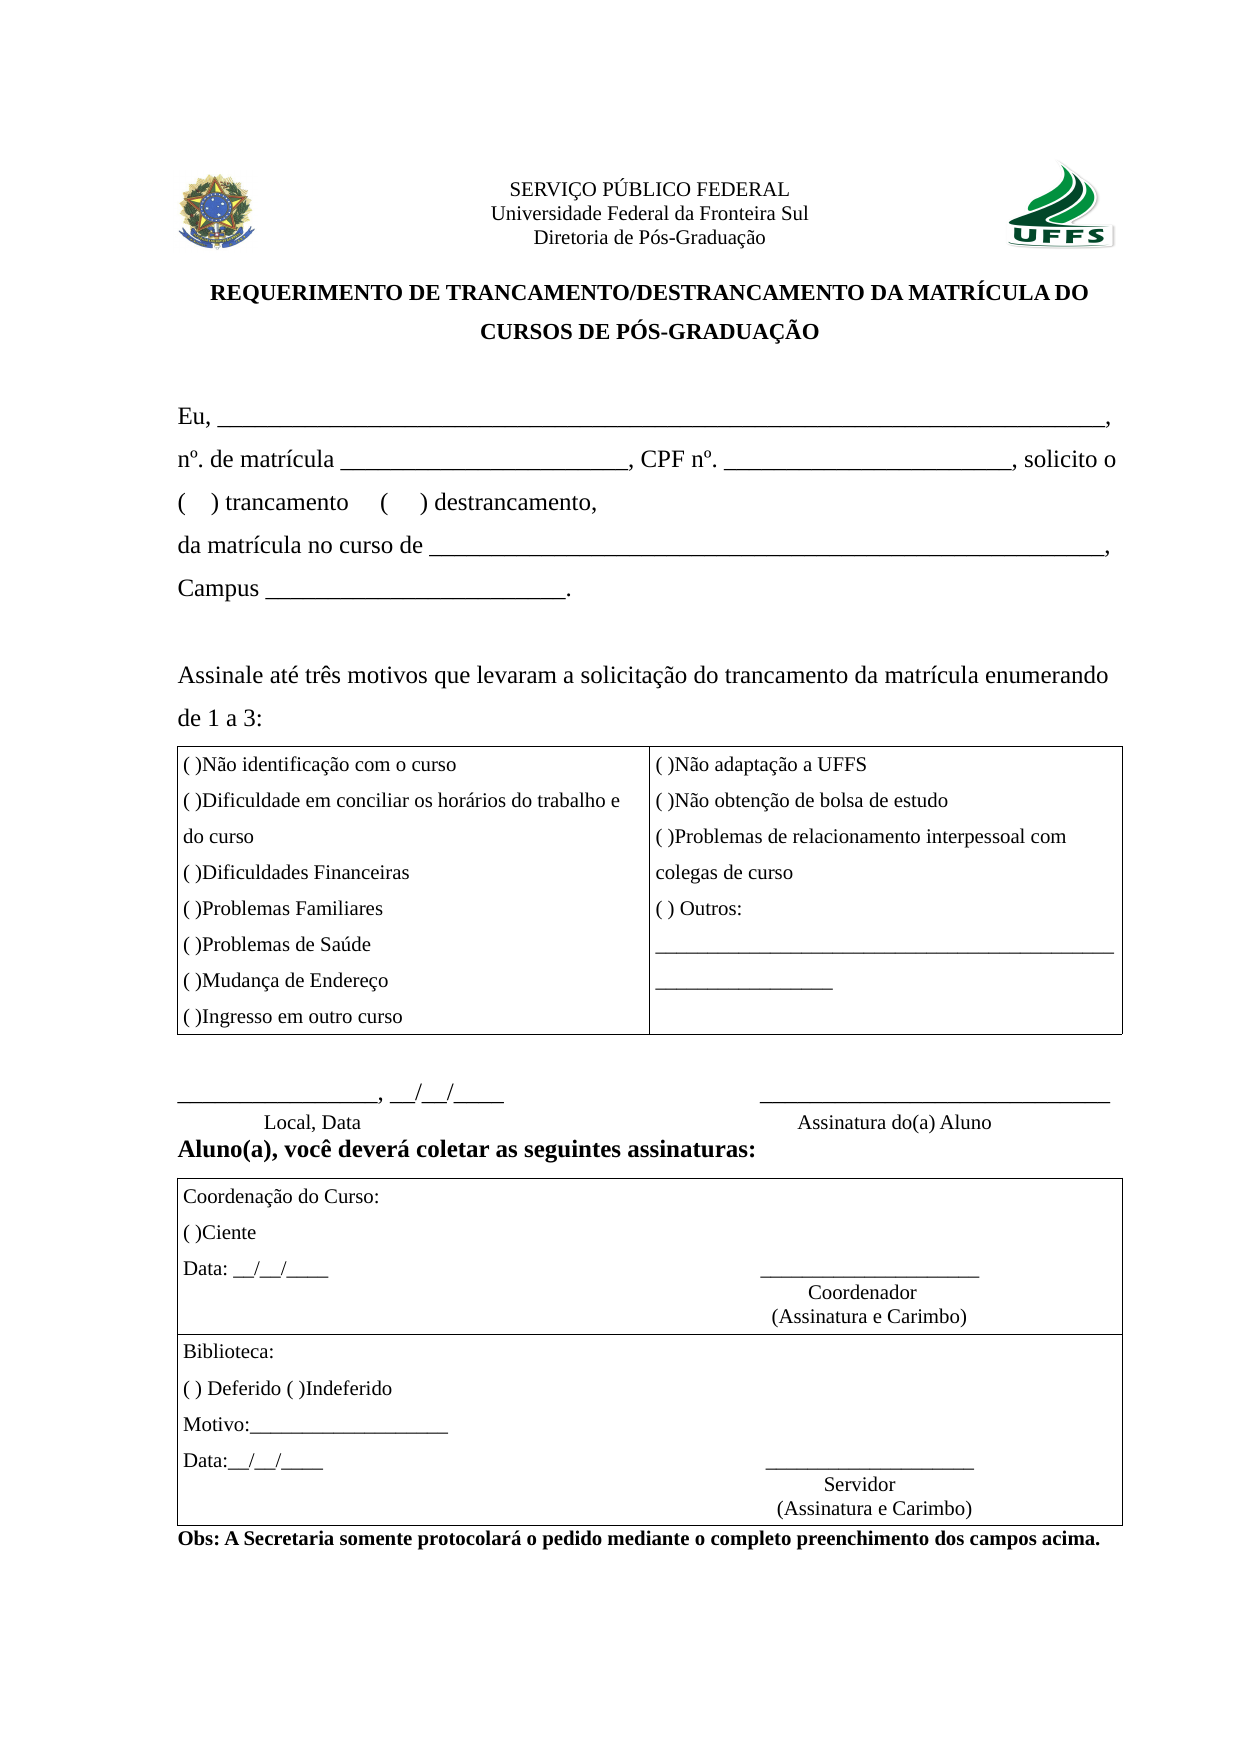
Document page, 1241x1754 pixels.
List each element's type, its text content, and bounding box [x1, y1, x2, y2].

text Obs: A Secretaria somente protocolará o pedido mediante o completo preenchimento dos campos acima. [177, 1526, 1122, 1549]
text ( ) trancamento ( ) destrancamento, [177, 487, 1122, 516]
text Eu, _______________________________________________________________________, [177, 401, 1122, 430]
table_header ( )Não identificação com o curso ( )Dificuldade em conciliar os horários do trabalho e do curso ( )Dificuldades Financeiras ( )Problemas Familiares ( )Problemas de Saúde ( )Mudança de Endereço ( )Ingresso em outro curso [178, 747, 649, 1034]
table_header ( )Não adaptação a UFFS ( )Não obtenção de bolsa de estudo ( )Problemas de relacionamento interpessoal com colegas de curso ( ) Outros: _____________________________________________________________ [650, 747, 1122, 1034]
table_header Coordenação do Curso: ( )Ciente Data: __/__/____ _____________________ Coordenador (Assinatura e Carimbo) [178, 1179, 1122, 1333]
text de 1 a 3: [177, 703, 1122, 732]
picture [1005, 157, 1117, 250]
text REQUERIMENTO DE TRANCAMENTO/DESTRANCAMENTO DA MATRÍCULA DO CURSOS DE PÓS-GRADUAÇÃO [177, 279, 1122, 345]
text Local, Data Assinatura do(a) Aluno [177, 1106, 1122, 1134]
text ________________, __/__/____ ____________________________ [177, 1077, 1122, 1106]
text Campus ________________________. [177, 573, 1122, 602]
text da matrícula no curso de ______________________________________________________, [177, 530, 1122, 559]
text nº. de matrícula _______________________, CPF nº. _______________________, solicito o [177, 444, 1122, 473]
text Assinale até três motivos que levaram a solicitação do trancamento da matrícula enumerando [177, 660, 1122, 688]
text Aluno(a), você deverá coletar as seguintes assinaturas: [177, 1134, 1122, 1163]
table_cell Biblioteca: ( ) Deferido ( )Indeferido Motivo:___________________ Data:__/__/____ ____________________ Servidor (Assinatura e Carimbo) [178, 1335, 1122, 1525]
